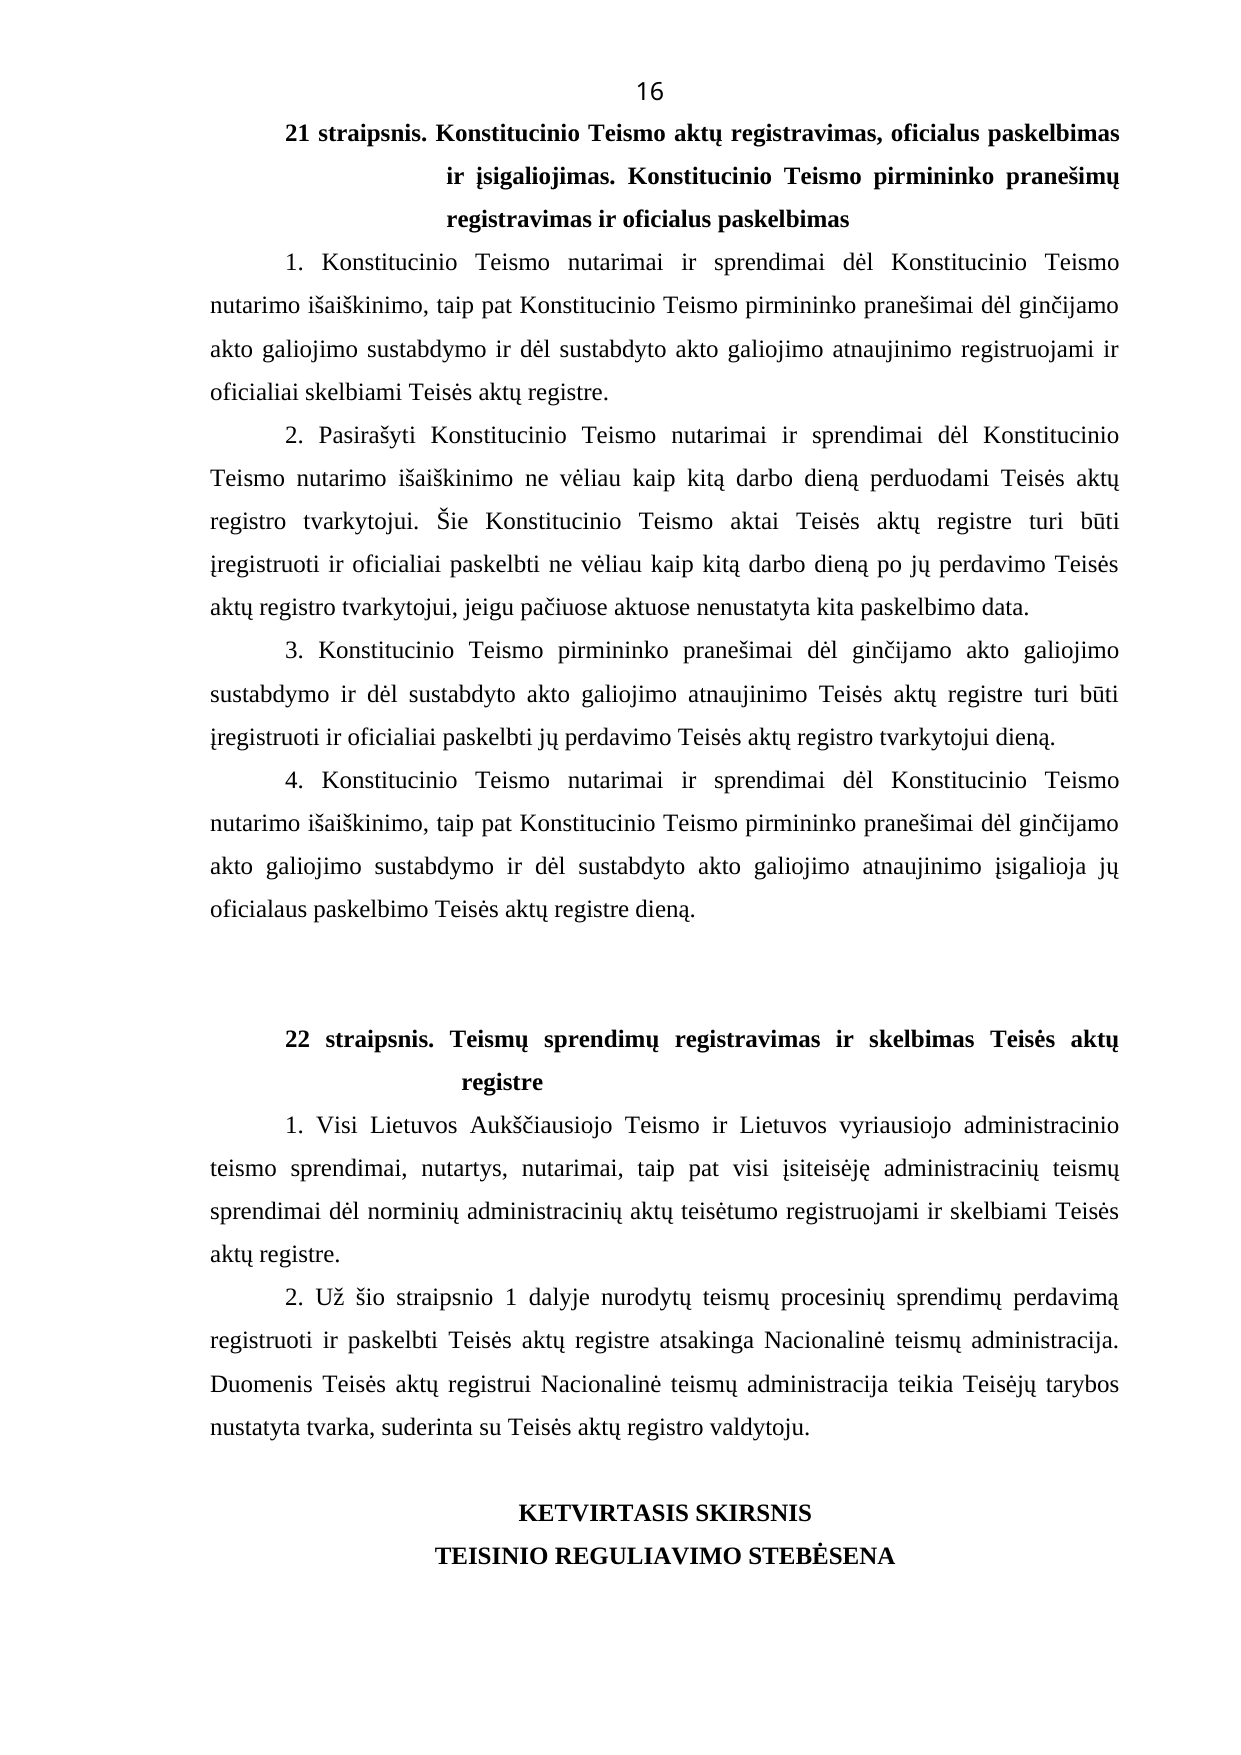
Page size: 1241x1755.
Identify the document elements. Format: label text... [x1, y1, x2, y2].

text 1. Visi Lietuvos Aukščiausiojo Teismo ir Lietuvos vyriausiojo administracinio teismo sprendimai, nutartys, nutarimai, taip pat visi įsiteisėję administracinių teismų sprendimai dėl norminių administracinių aktų teisėtumo registruojami ir skelbiami Teisės aktų registre. [210, 1110, 1120, 1268]
text 21 straipsnis. Konstitucinio Teismo aktų registravimas, oficialus paskelbimas ir įsigaliojimas. Konstitucinio Teismo pirmininko pranešimų registravimas ir oficialus paskelbimas [285, 118, 1120, 233]
text 22 straipsnis. Teismų sprendimų registravimas ir skelbimas Teisės aktų registre [285, 1024, 1120, 1096]
text 2. Pasirašyti Konstitucinio Teismo nutarimai ir sprendimai dėl Konstitucinio Teismo nutarimo išaiškinimo ne vėliau kaip kitą darbo dieną perduodami Teisės aktų registro tvarkytojui. Šie Konstitucinio Teismo aktai Teisės aktų registre turi būti įregistruoti ir oficialiai paskelbti ne vėliau kaip kitą darbo dieną po jų perdavimo Teisės aktų registro tvarkytojui, jeigu pačiuose aktuose nenustatyta kita paskelbimo data. [210, 420, 1120, 621]
text 3. Konstitucinio Teismo pirmininko pranešimai dėl ginčijamo akto galiojimo sustabdymo ir dėl sustabdyto akto galiojimo atnaujinimo Teisės aktų registre turi būti įregistruoti ir oficialiai paskelbti jų perdavimo Teisės aktų registro tvarkytojui dieną. [210, 636, 1120, 751]
text 1. Konstitucinio Teismo nutarimai ir sprendimai dėl Konstitucinio Teismo nutarimo išaiškinimo, taip pat Konstitucinio Teismo pirmininko pranešimai dėl ginčijamo akto galiojimo sustabdymo ir dėl sustabdyto akto galiojimo atnaujinimo registruojami ir oficialiai skelbiami Teisės aktų registre. [210, 247, 1120, 406]
text TEISINIO REGULIAVIMO STEBĖSENA [210, 1541, 1120, 1570]
text 4. Konstitucinio Teismo nutarimai ir sprendimai dėl Konstitucinio Teismo nutarimo išaiškinimo, taip pat Konstitucinio Teismo pirmininko pranešimai dėl ginčijamo akto galiojimo sustabdymo ir dėl sustabdyto akto galiojimo atnaujinimo įsigalioja jų oficialaus paskelbimo Teisės aktų registre dieną. [210, 765, 1120, 923]
text KETVIRTASIS SKIRSNIS [210, 1498, 1120, 1527]
text 2. Už šio straipsnio 1 dalyje nurodytų teismų procesinių sprendimų perdavimą registruoti ir paskelbti Teisės aktų registre atsakinga Nacionalinė teismų administracija. Duomenis Teisės aktų registrui Nacionalinė teismų administracija teikia Teisėjų tarybos nustatyta tvarka, suderinta su Teisės aktų registro valdytoju. [210, 1282, 1120, 1441]
